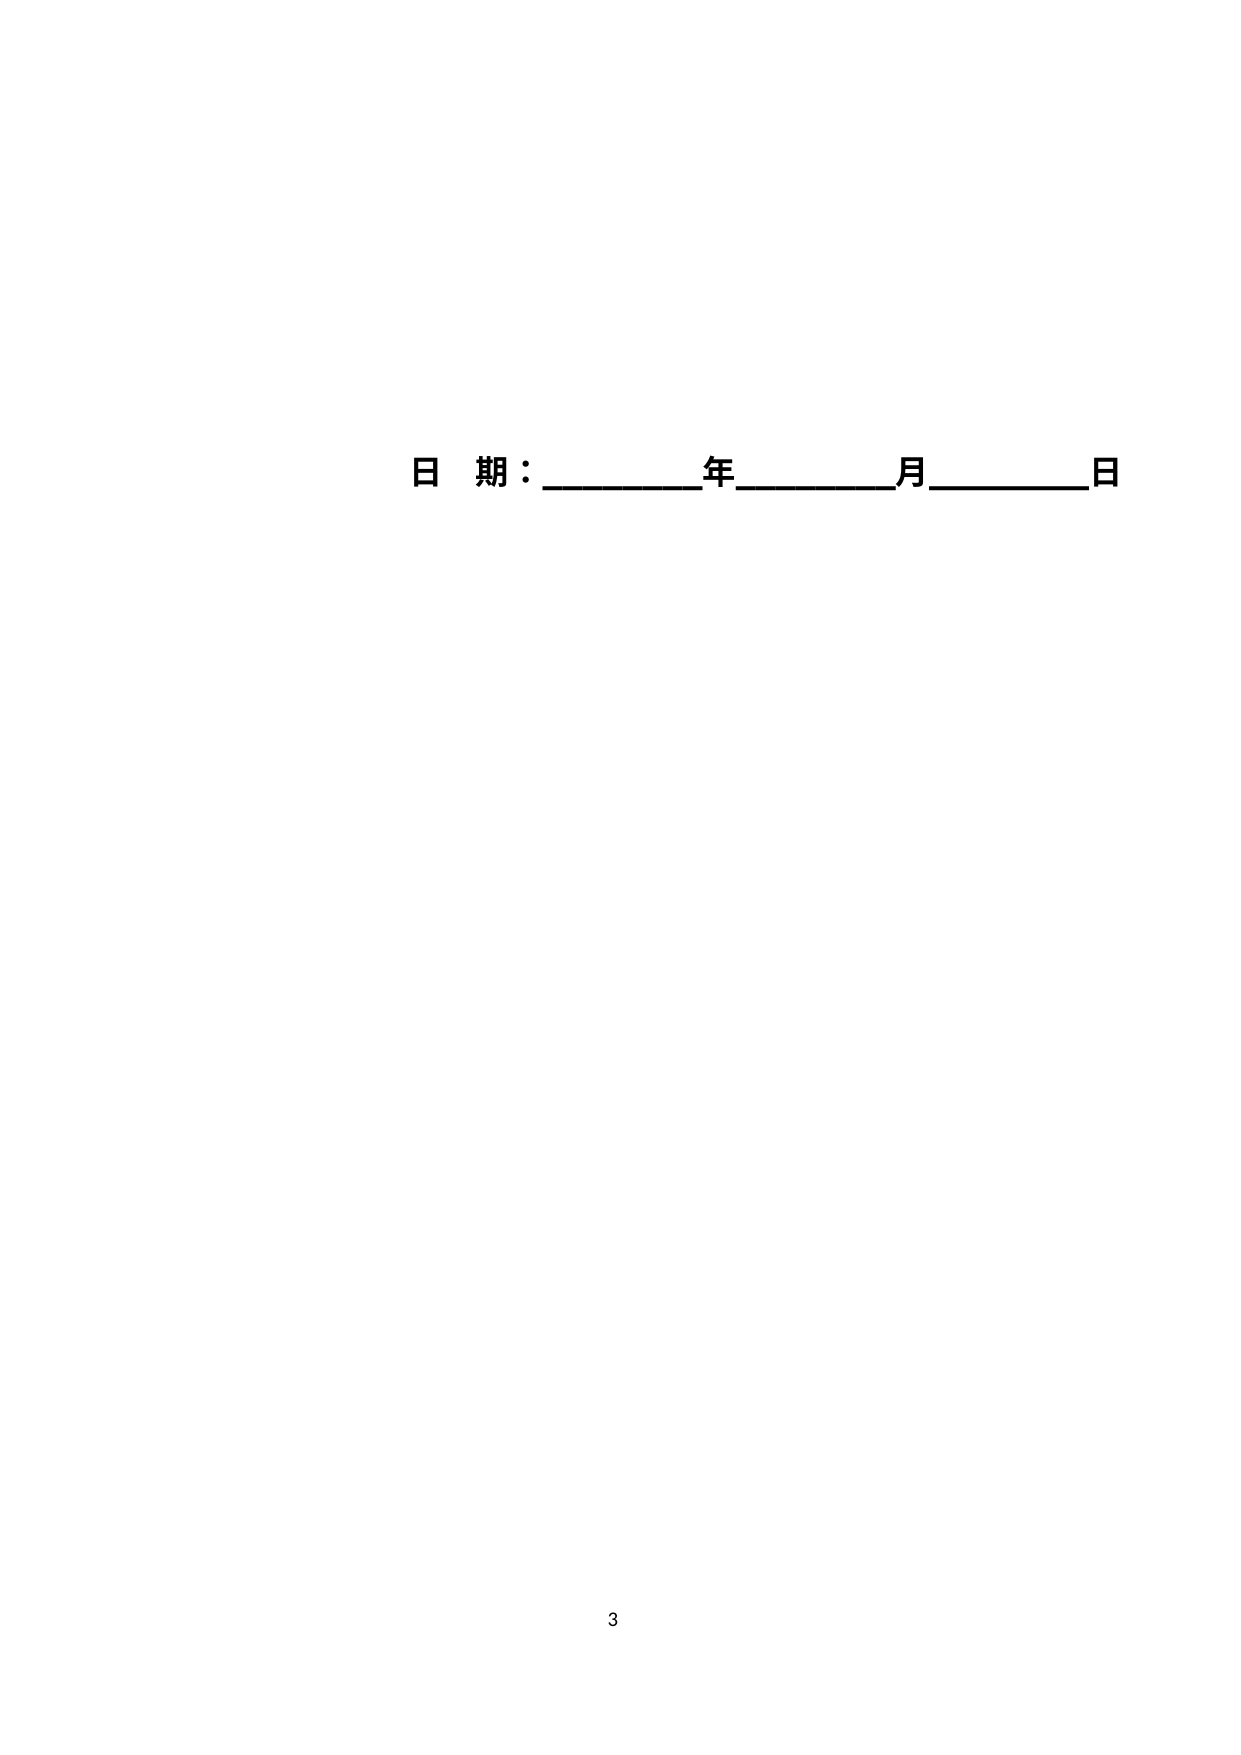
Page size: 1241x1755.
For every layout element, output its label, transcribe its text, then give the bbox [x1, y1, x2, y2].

text 日 期：________年________月________日 [103, 434, 1122, 497]
